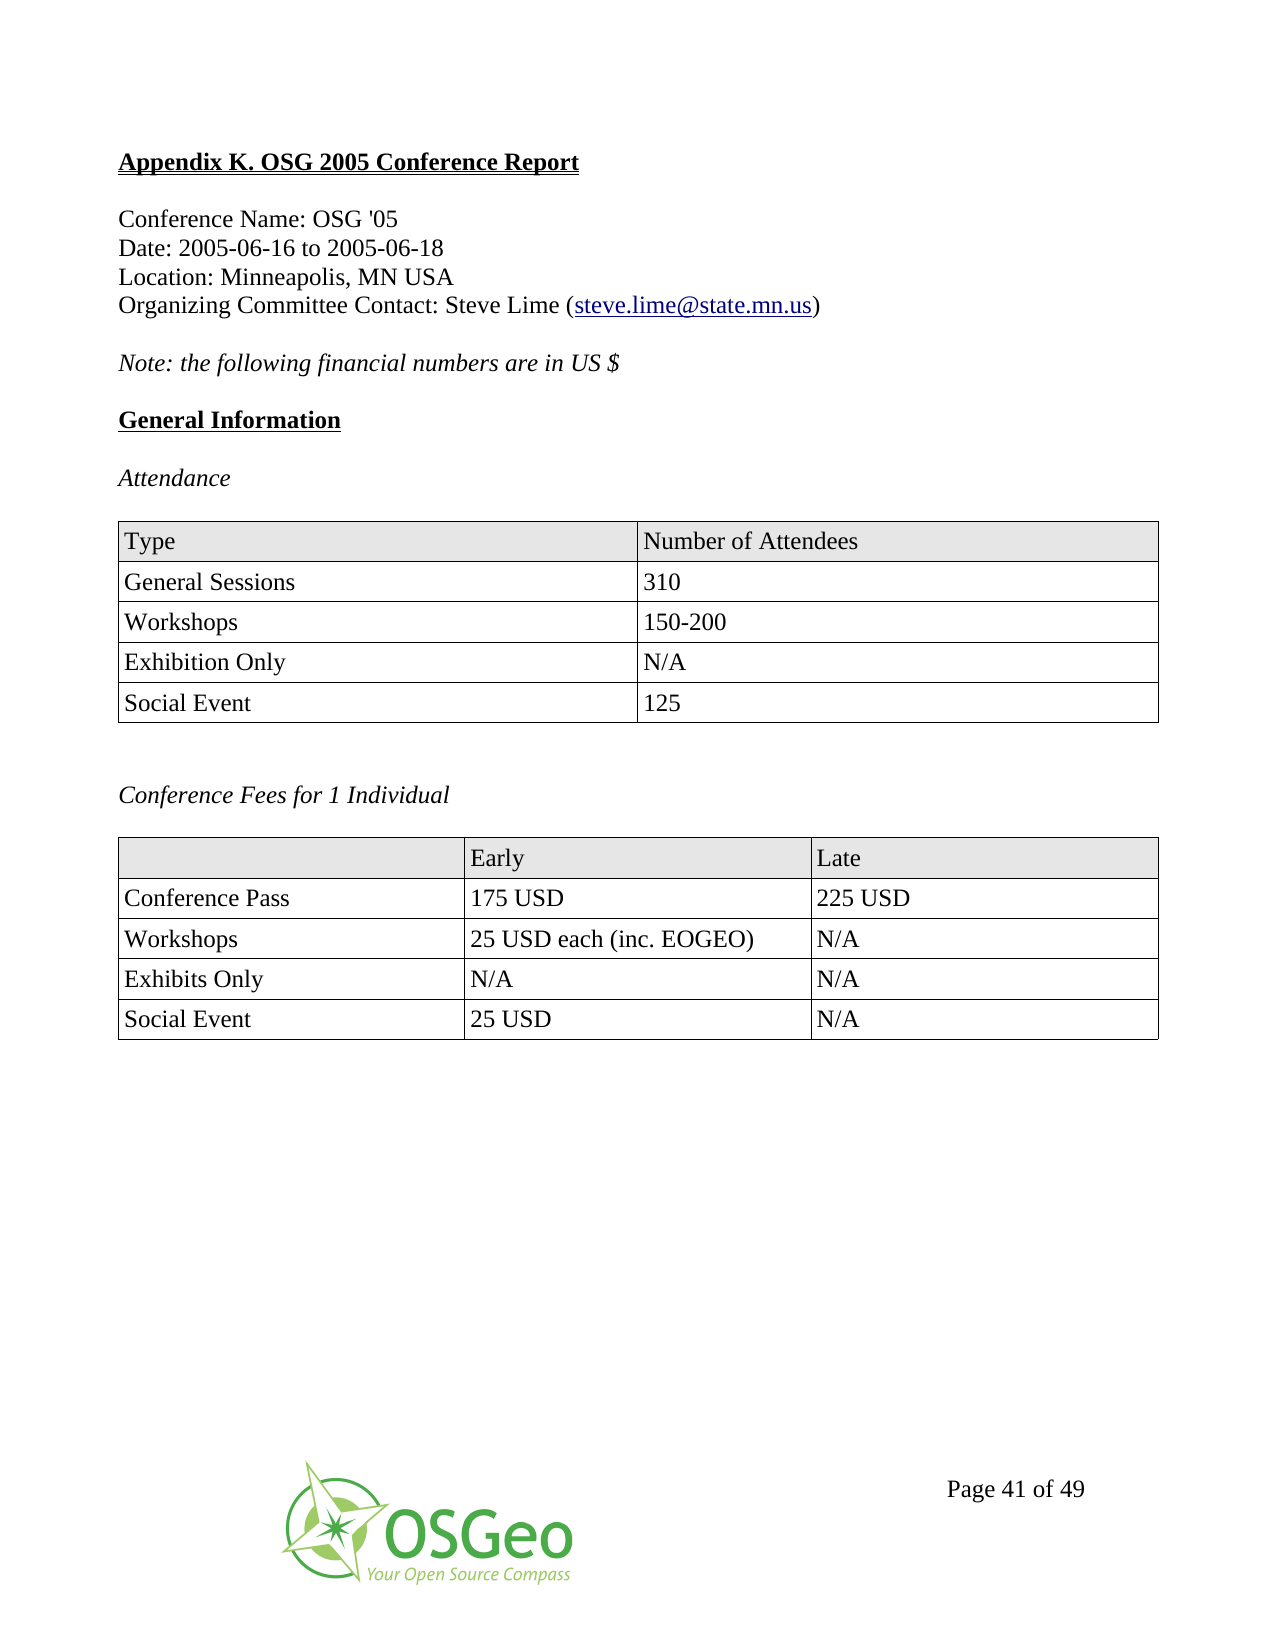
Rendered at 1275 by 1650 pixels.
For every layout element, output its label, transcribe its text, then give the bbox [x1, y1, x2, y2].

table_header Type [119, 522, 637, 561]
table_header [119, 838, 464, 878]
table_header Number of Attendees [638, 522, 1158, 561]
table_cell Social Event [119, 683, 637, 722]
text Location: Minneapolis, MN USA [118, 262, 1157, 291]
table_header Late [812, 838, 1158, 878]
table_cell N/A [812, 1000, 1158, 1039]
text General Information [118, 406, 1157, 434]
table_cell N/A [465, 959, 811, 998]
table_cell 25 USD each (inc. EOGEO) [465, 919, 811, 958]
text Conference Name: OSG '05 [118, 204, 1157, 233]
table_cell Exhibits Only [119, 959, 464, 998]
table_header Early [465, 838, 811, 878]
table_cell 25 USD [465, 1000, 811, 1039]
table_cell Social Event [119, 1000, 464, 1039]
text Date: 2005-06-16 to 2005-06-18 [118, 233, 1157, 262]
table_cell Conference Pass [119, 879, 464, 918]
text Note: the following financial numbers are in US $ [118, 348, 1157, 377]
text Organizing Committee Contact: Steve Lime (steve.lime@state.mn.us) [118, 291, 1157, 319]
subtitle Appendix K. OSG 2005 Conference Report [118, 147, 1157, 176]
table_cell 225 USD [812, 879, 1158, 918]
table_cell N/A [638, 643, 1158, 682]
table_cell 125 [638, 683, 1158, 722]
table_cell Workshops [119, 919, 464, 958]
table_cell 175 USD [465, 879, 811, 918]
table_cell Exhibition Only [119, 643, 637, 682]
table_cell 150-200 [638, 602, 1158, 642]
table_cell N/A [812, 959, 1158, 998]
table_cell Workshops [119, 602, 637, 642]
table_cell N/A [812, 919, 1158, 958]
table_cell 310 [638, 562, 1158, 601]
text Attendance [118, 463, 1157, 492]
picture [276, 1451, 577, 1594]
table_cell General Sessions [119, 562, 637, 601]
text Conference Fees for 1 Individual [118, 780, 1157, 808]
